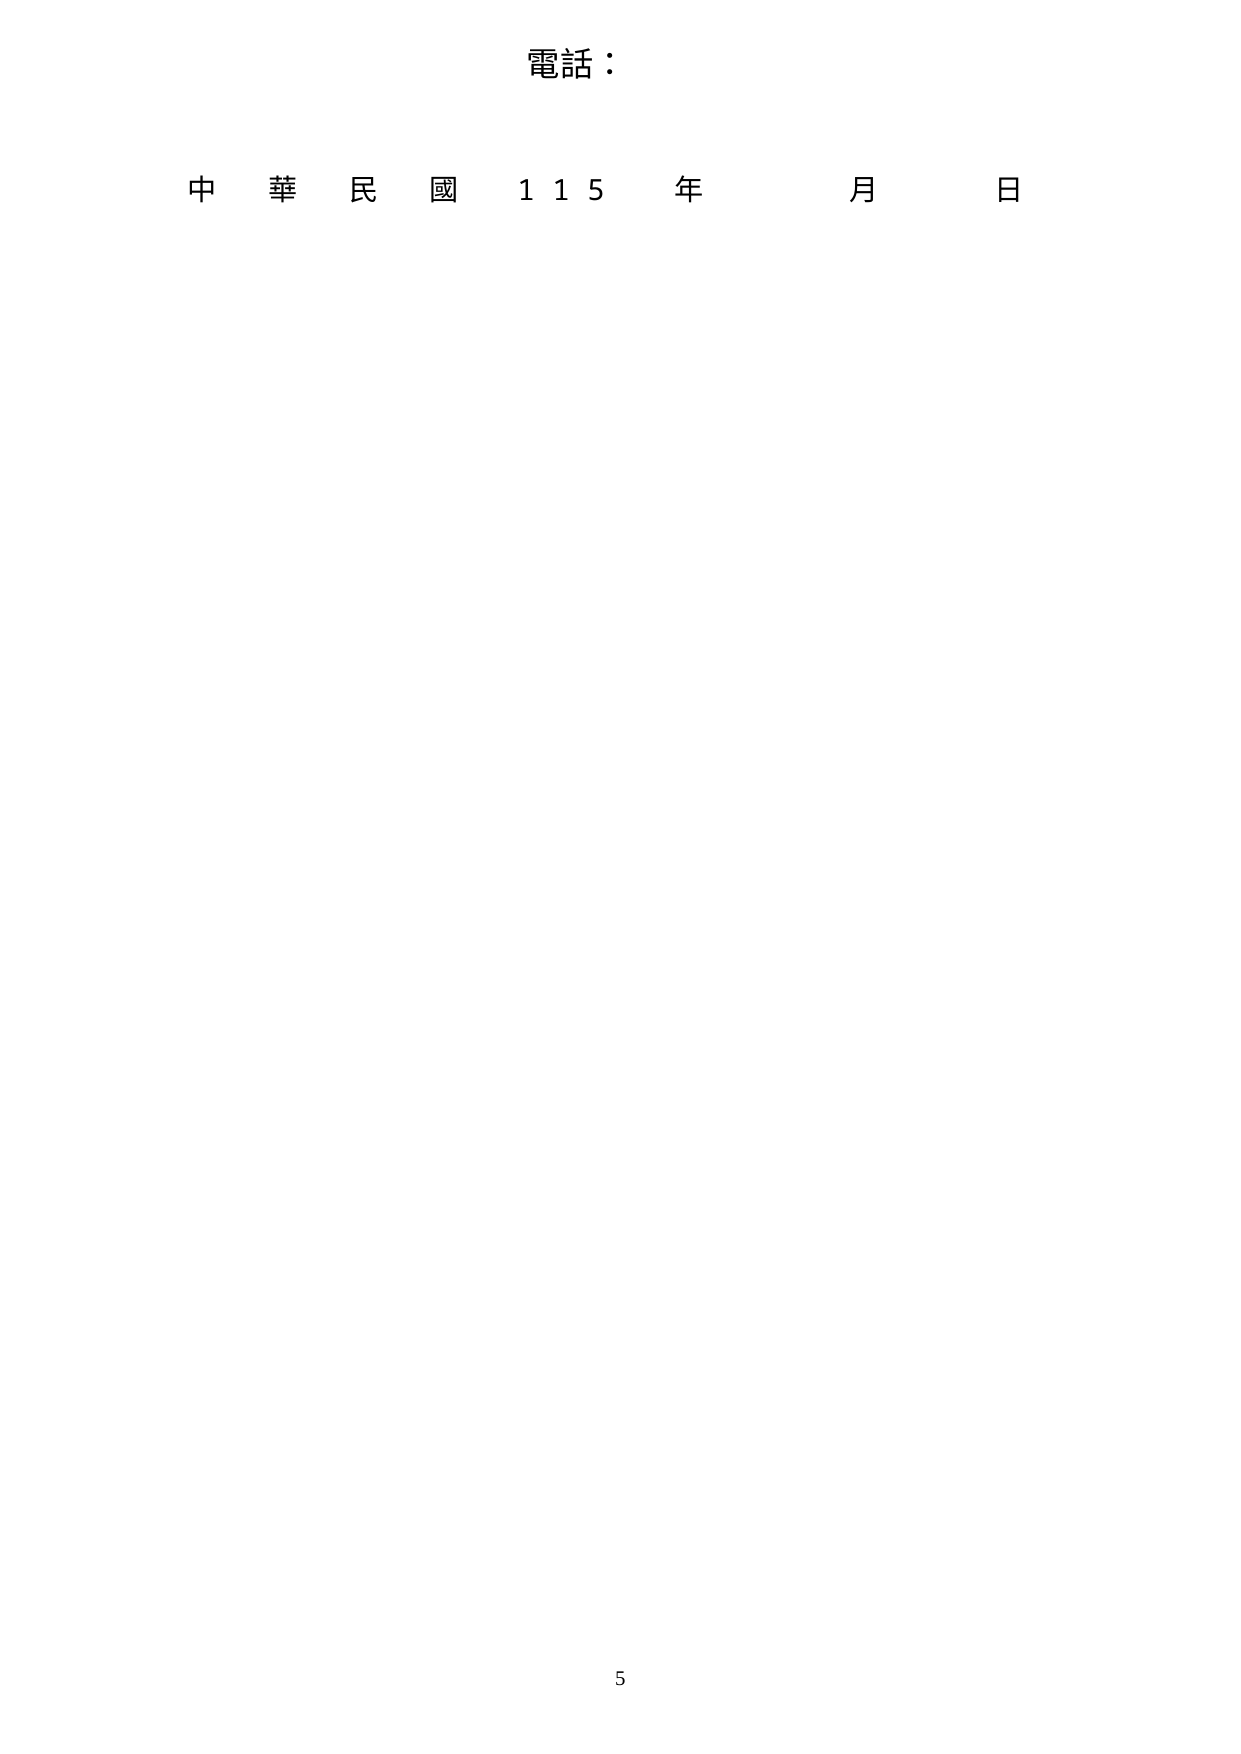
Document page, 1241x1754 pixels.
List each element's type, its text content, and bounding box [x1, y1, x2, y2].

text 電話： [447, 20, 1098, 83]
text 中 華 民 國 1 1 5 年 月 日 [112, 146, 1098, 208]
